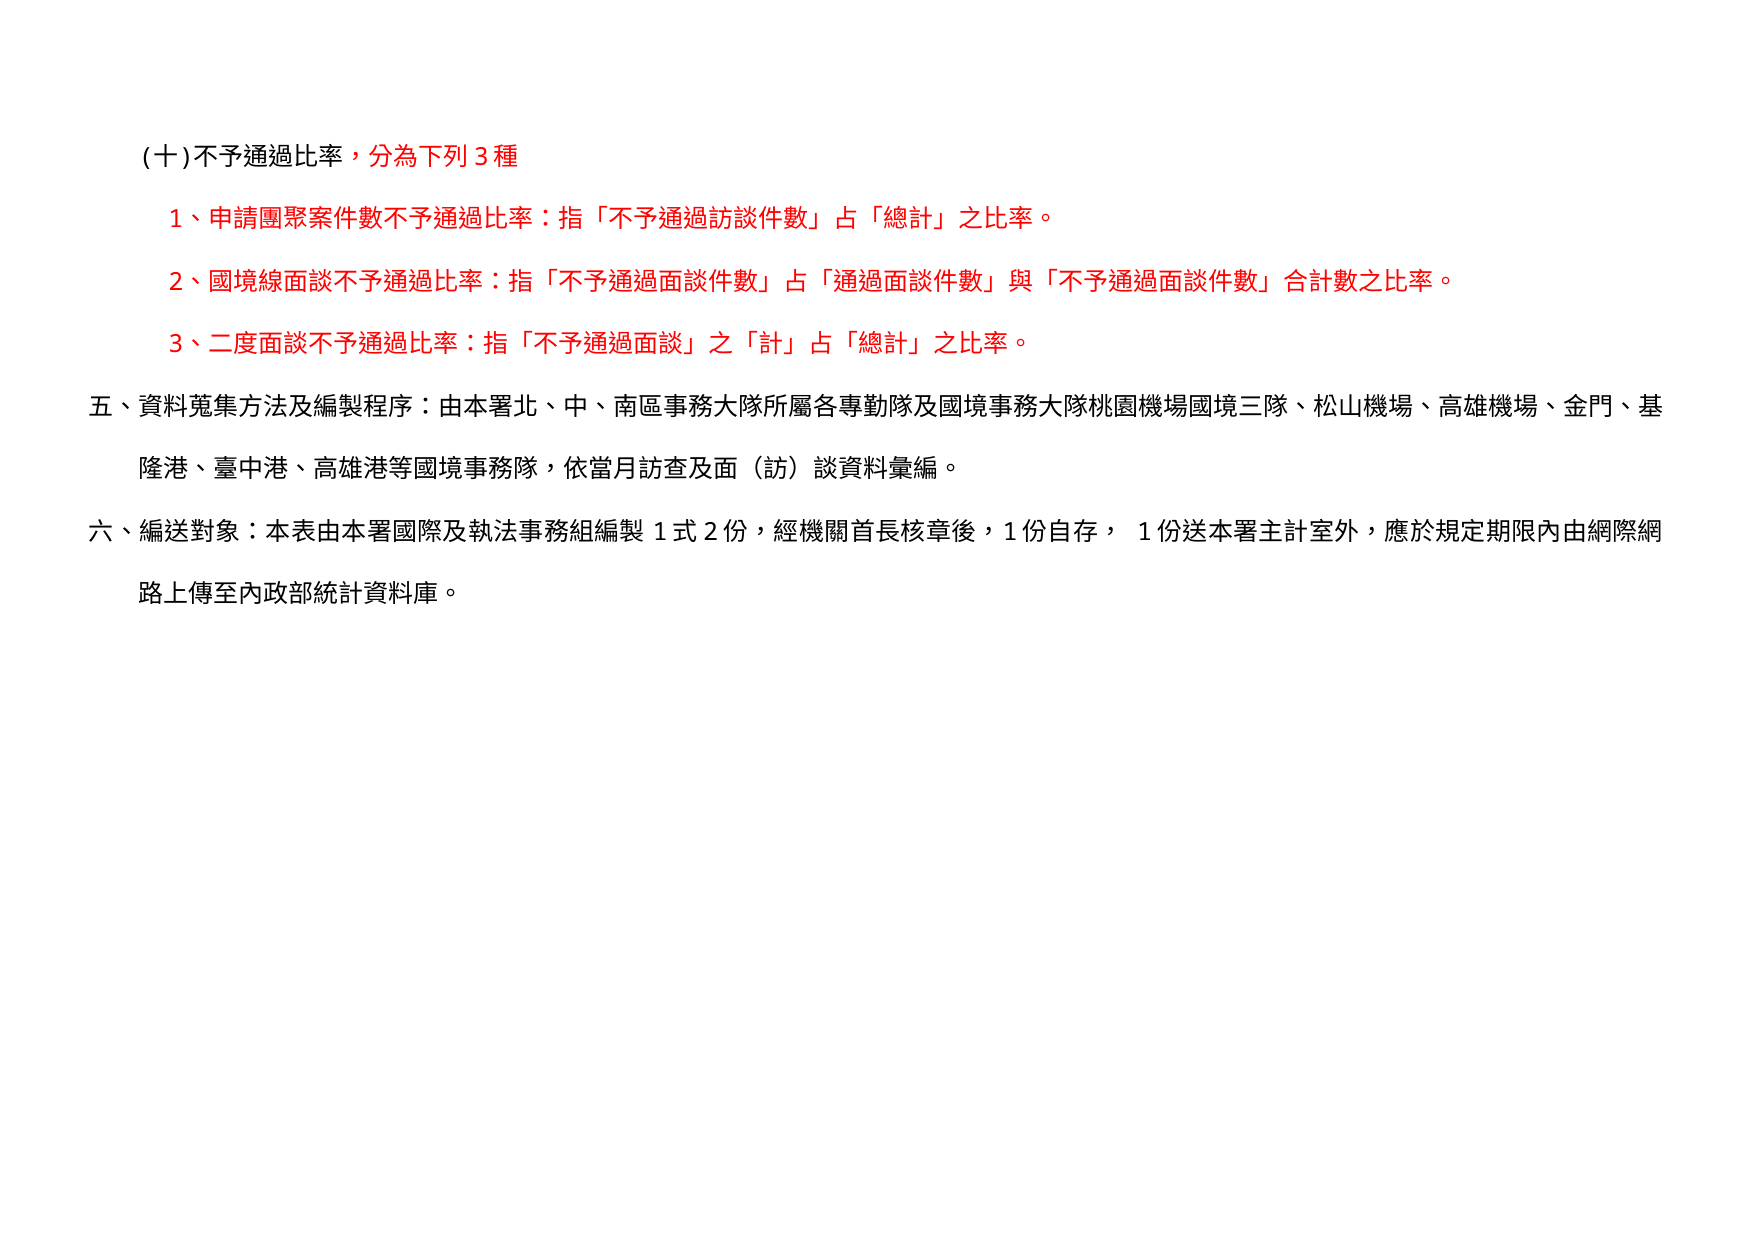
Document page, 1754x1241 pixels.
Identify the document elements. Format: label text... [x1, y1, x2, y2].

text (十)不予通過比率，分為下列3種 [139, 113, 1665, 175]
text 2、國境線面談不予通過比率：指「不予通過面談件數」占「通過面談件數」與「不予通過面談件數」合計數之比率。 [168, 238, 1665, 300]
text 六、編送對象：本表由本署國際及執法事務組編製1式2份，經機關首長核章後，1份自存， 1份送本署主計室外，應於規定期限內由網際網路上傳至內政部統計資料庫。 [89, 488, 1665, 613]
text 1、申請團聚案件數不予通過比率：指「不予通過訪談件數」占「總計」之比率。 [168, 175, 1665, 238]
text 3、二度面談不予通過比率：指「不予通過面談」之「計」占「總計」之比率。 [168, 300, 1665, 363]
text 五、資料蒐集方法及編製程序：由本署北、中、南區事務大隊所屬各專勤隊及國境事務大隊桃園機場國境三隊、松山機場、高雄機場、金門、基隆港、臺中港、高雄港等國境事務隊，依當月訪查及面（訪）談資料彙編。 [89, 363, 1665, 488]
